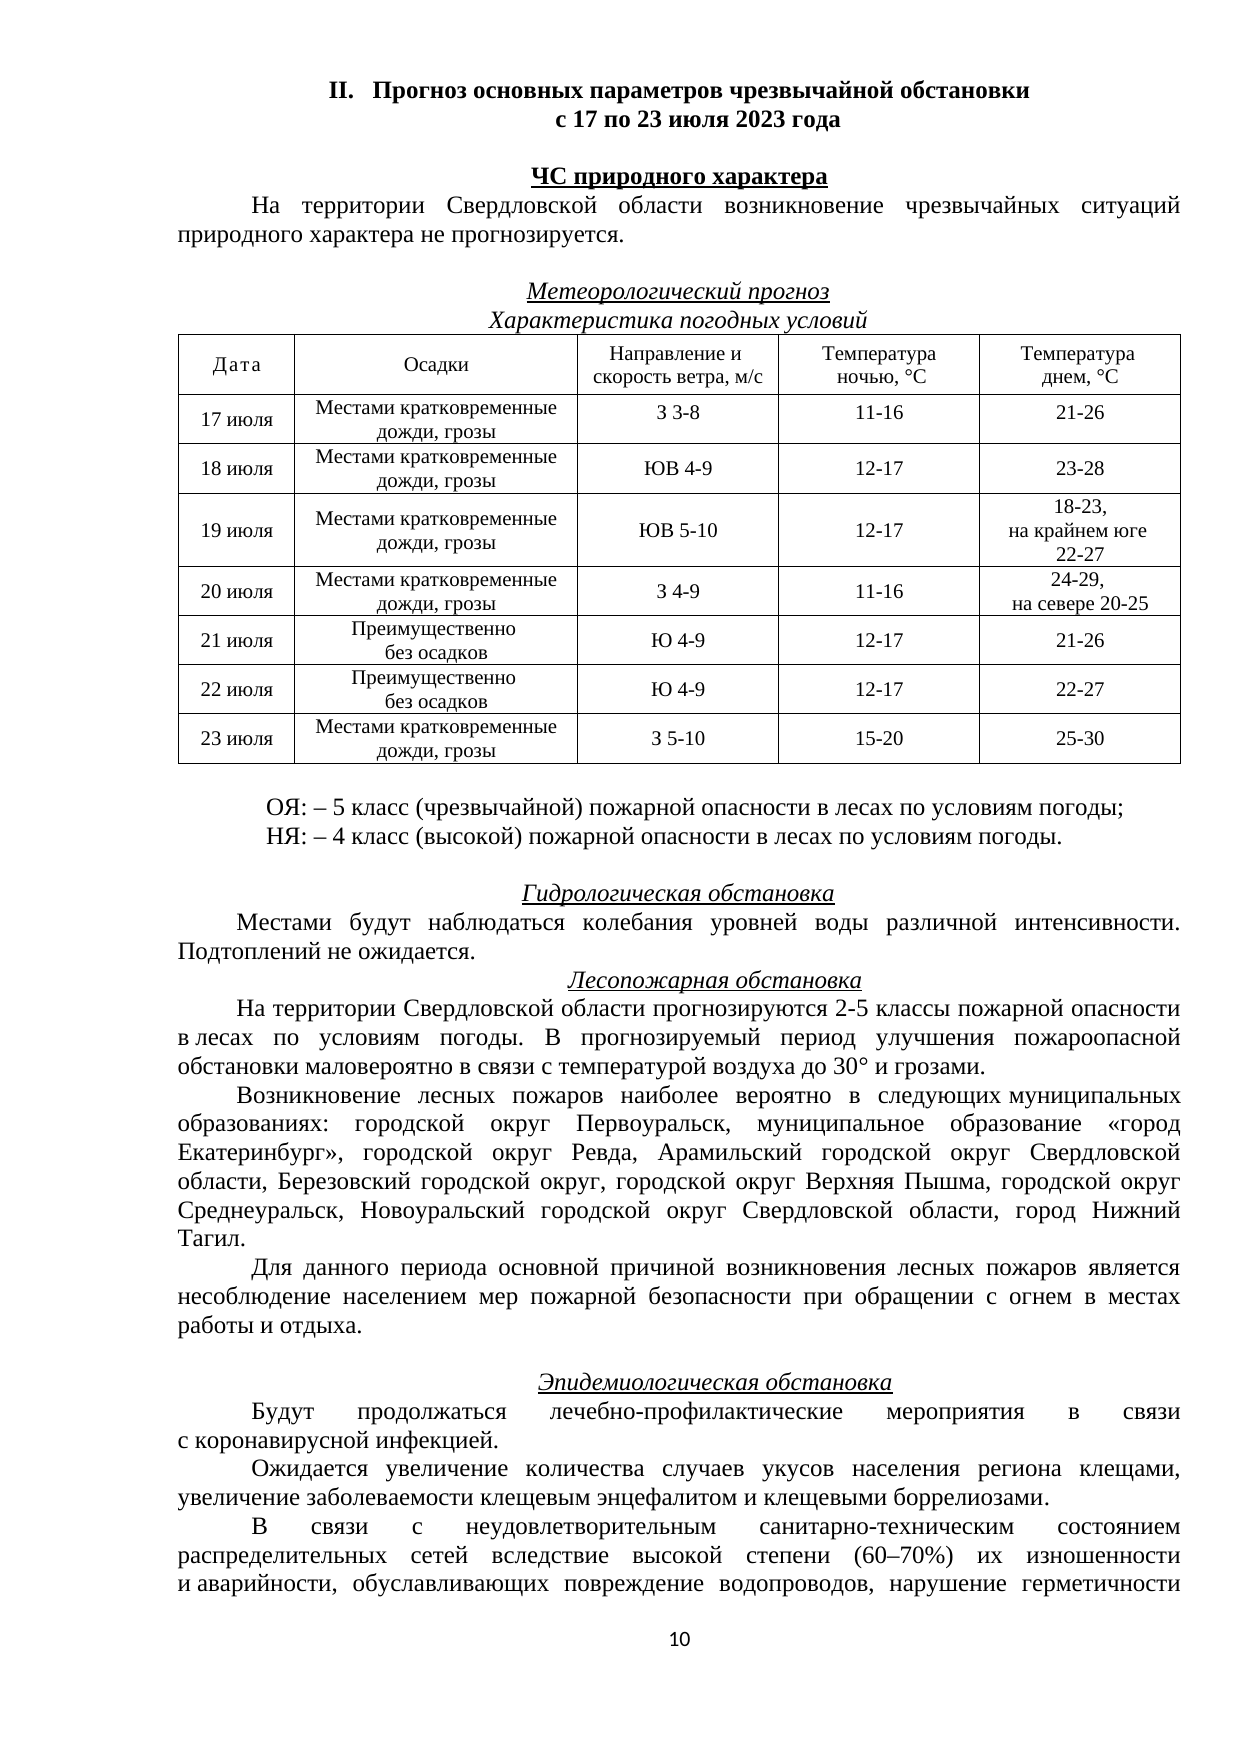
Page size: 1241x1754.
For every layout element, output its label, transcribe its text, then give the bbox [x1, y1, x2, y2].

table_cell 23-28 [980, 444, 1180, 492]
table_cell 21 июля [179, 616, 294, 664]
text Лесопожарная обстановка [177, 965, 1181, 993]
table_cell 21-26 [980, 395, 1180, 443]
table_cell З 3-8 [578, 395, 778, 443]
table_cell 24-29, на севере 20-25 [980, 567, 1180, 615]
table_header Направление и скорость ветра, м/с [578, 335, 778, 394]
table_cell 25-30 [980, 714, 1180, 762]
text Будут продолжаться лечебно-профилактические мероприятия в связи с коронавирусной инфекцией. [177, 1396, 1181, 1453]
table_cell 18-23, на крайнем юге 22-27 [980, 494, 1180, 566]
table_cell 22 июля [179, 665, 294, 713]
table_cell 12-17 [779, 616, 979, 664]
table_header Температура днем, °С [980, 335, 1180, 394]
table_cell 18 июля [179, 444, 294, 492]
text В связи с неудовлетворительным санитарно-техническим состоянием распределительных сетей вследствие высокой степени (60–70%) их изношенности и аварийности, обуславливающих повреждение водопроводов, нарушение герметичности [177, 1511, 1181, 1597]
text с 17 по 23 июля 2023 года [215, 104, 1181, 132]
table_cell 20 июля [179, 567, 294, 615]
table_cell 19 июля [179, 494, 294, 566]
table_cell 21-26 [980, 616, 1180, 664]
text Ожидается увеличение количества случаев укусов населения региона клещами, увеличение заболеваемости клещевым энцефалитом и клещевыми боррелиозами. [177, 1453, 1181, 1511]
table_header Дата [179, 335, 294, 394]
text Эпидемиологическая обстановка [177, 1367, 1181, 1396]
text Гидрологическая обстановка [177, 878, 1181, 907]
table_cell Преимущественно без осадков [295, 665, 577, 713]
table_cell Преимущественно без осадков [295, 616, 577, 664]
table_cell 12-17 [779, 444, 979, 492]
table_cell 12-17 [779, 665, 979, 713]
table_cell Местами кратковременные дожди, грозы [295, 395, 577, 443]
table_cell Ю 4-9 [578, 616, 778, 664]
text ЧС природного характера [177, 161, 1181, 190]
table_cell 22-27 [980, 665, 1180, 713]
table_cell 23 июля [179, 714, 294, 762]
table_cell Местами кратковременные дожди, грозы [295, 444, 577, 492]
table_cell ЮВ 5-10 [578, 494, 778, 566]
text На территории Свердловской области прогнозируются 2-5 классы пожарной опасности в лесах по условиям погоды. В прогнозируемый период улучшения пожароопасной обстановки маловероятно в связи с температурой воздуха до 30° и грозами. [177, 993, 1181, 1080]
table_cell Местами кратковременные дожди, грозы [295, 567, 577, 615]
table_header Температура ночью, °С [779, 335, 979, 394]
table_cell 15-20 [779, 714, 979, 762]
text Метеорологический прогноз [177, 276, 1181, 305]
table_cell З 5-10 [578, 714, 778, 762]
table_cell 12-17 [779, 494, 979, 566]
text Характеристика погодных условий [177, 305, 1181, 334]
table_cell ЮВ 4-9 [578, 444, 778, 492]
table_cell 11-16 [779, 567, 979, 615]
text Возникновение лесных пожаров наиболее вероятно в следующих муниципальных образованиях: городской округ Первоуральск, муниципальное образование «город Екатеринбург», городской округ Ревда, Арамильский городской округ Свердловской области, Березовский городской округ, городской округ Верхняя Пышма, городской округ Среднеуральск, Новоуральский городской округ Свердловской области, город Нижний Тагил. [177, 1080, 1181, 1252]
text НЯ: – 4 класс (высокой) пожарной опасности в лесах по условиям погоды. [177, 821, 1181, 850]
table_cell Местами кратковременные дожди, грозы [295, 494, 577, 566]
text ОЯ: – 5 класс (чрезвычайной) пожарной опасности в лесах по условиям погоды; [177, 792, 1181, 821]
table_cell З 4-9 [578, 567, 778, 615]
table_cell 11-16 [779, 395, 979, 443]
text Для данного периода основной причиной возникновения лесных пожаров является несоблюдение населением мер пожарной безопасности при обращении с огнем в местах работы и отдыха. [177, 1252, 1181, 1338]
list Прогноз основных параметров чрезвычайной обстановки [177, 75, 1181, 104]
text На территории Свердловской области возникновение чрезвычайных ситуаций природного характера не прогнозируется. [177, 190, 1181, 247]
table_cell Местами кратковременные дожди, грозы [295, 714, 577, 762]
table_cell Ю 4-9 [578, 665, 778, 713]
table_header Осадки [295, 335, 577, 394]
text Местами будут наблюдаться колебания уровней воды различной интенсивности. Подтоплений не ожидается. [177, 907, 1181, 965]
table_cell 17 июля [179, 395, 294, 443]
